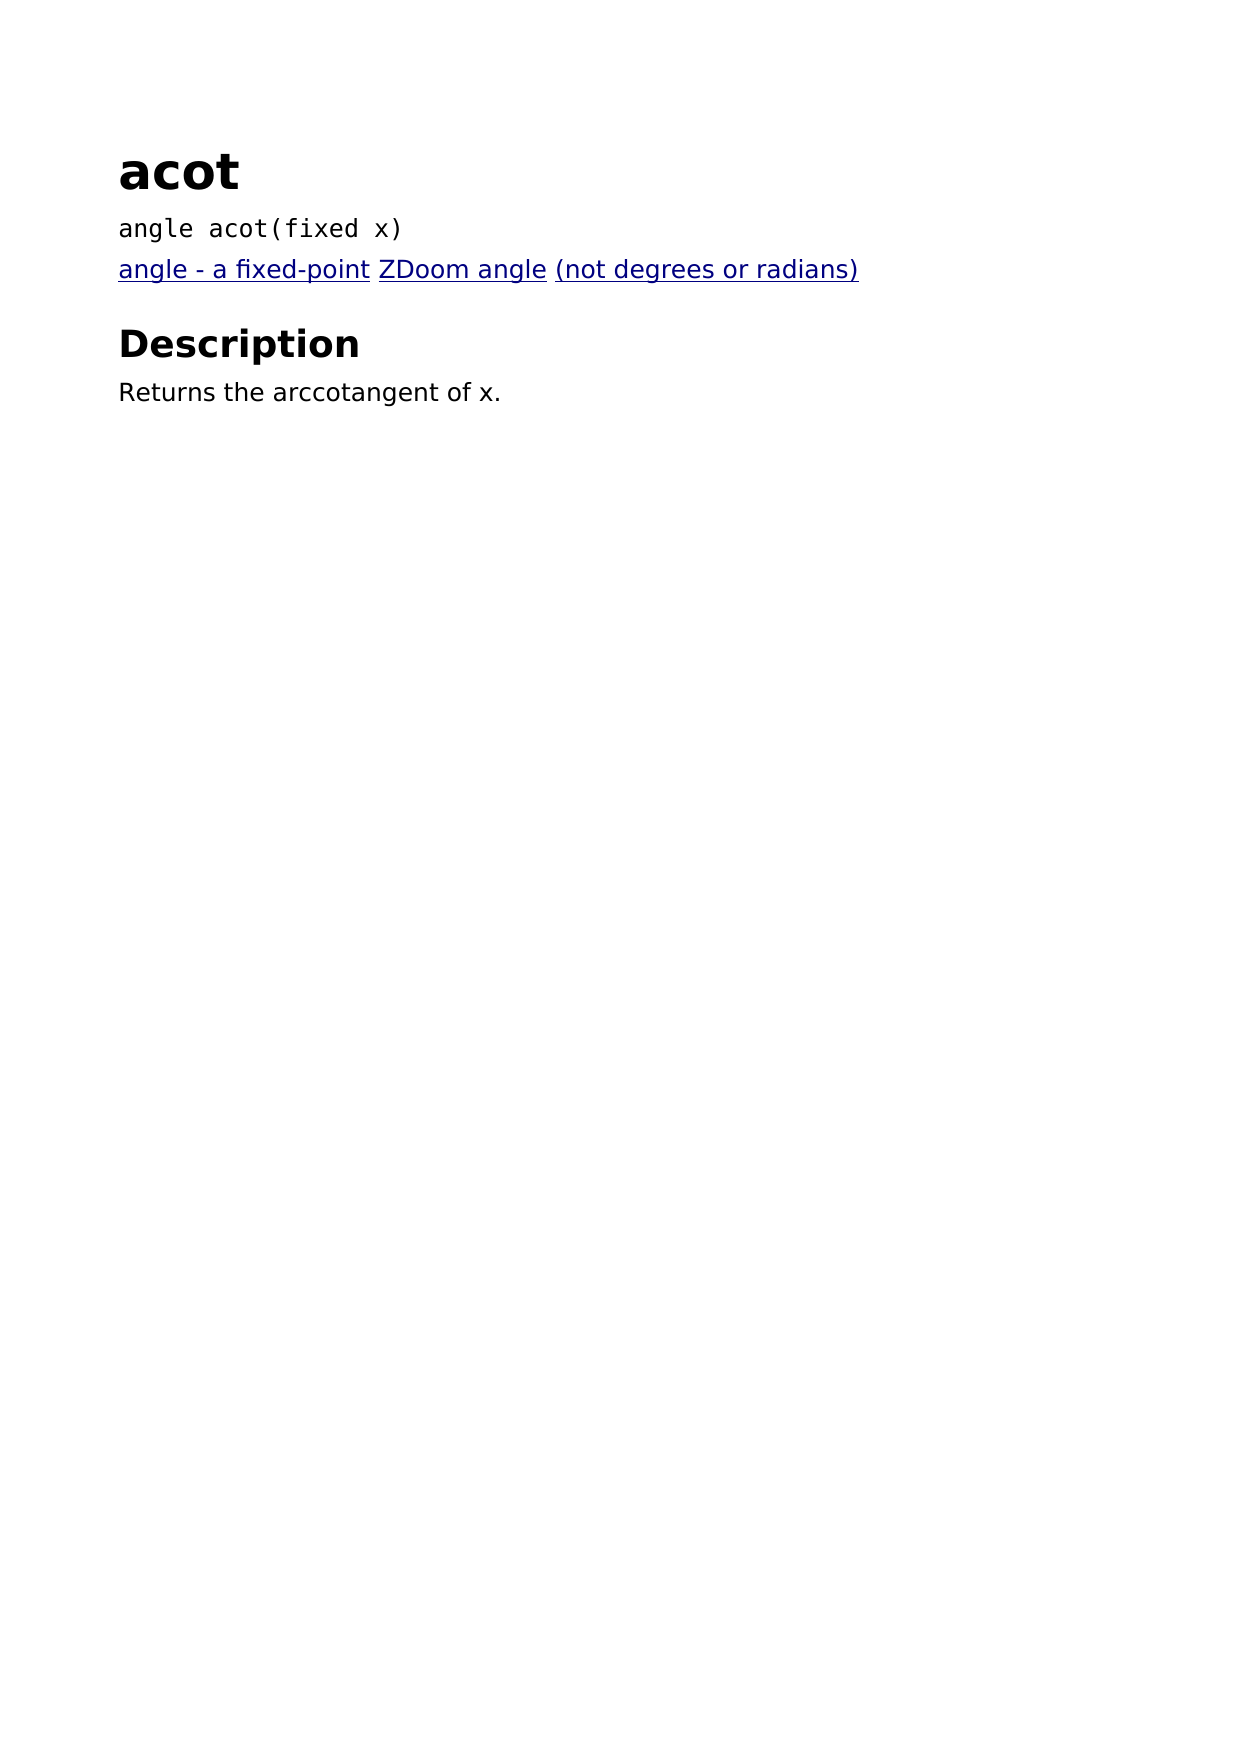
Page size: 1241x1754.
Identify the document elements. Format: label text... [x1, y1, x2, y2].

text angle - a fixed-point ZDoom angle (not degrees or radians) [118, 256, 1122, 285]
subtitle Description [118, 322, 1122, 366]
text Returns the arccotangent of x. [118, 378, 1122, 407]
subtitle acot [118, 143, 1122, 201]
text angle acot(fixed x) [118, 214, 1122, 243]
